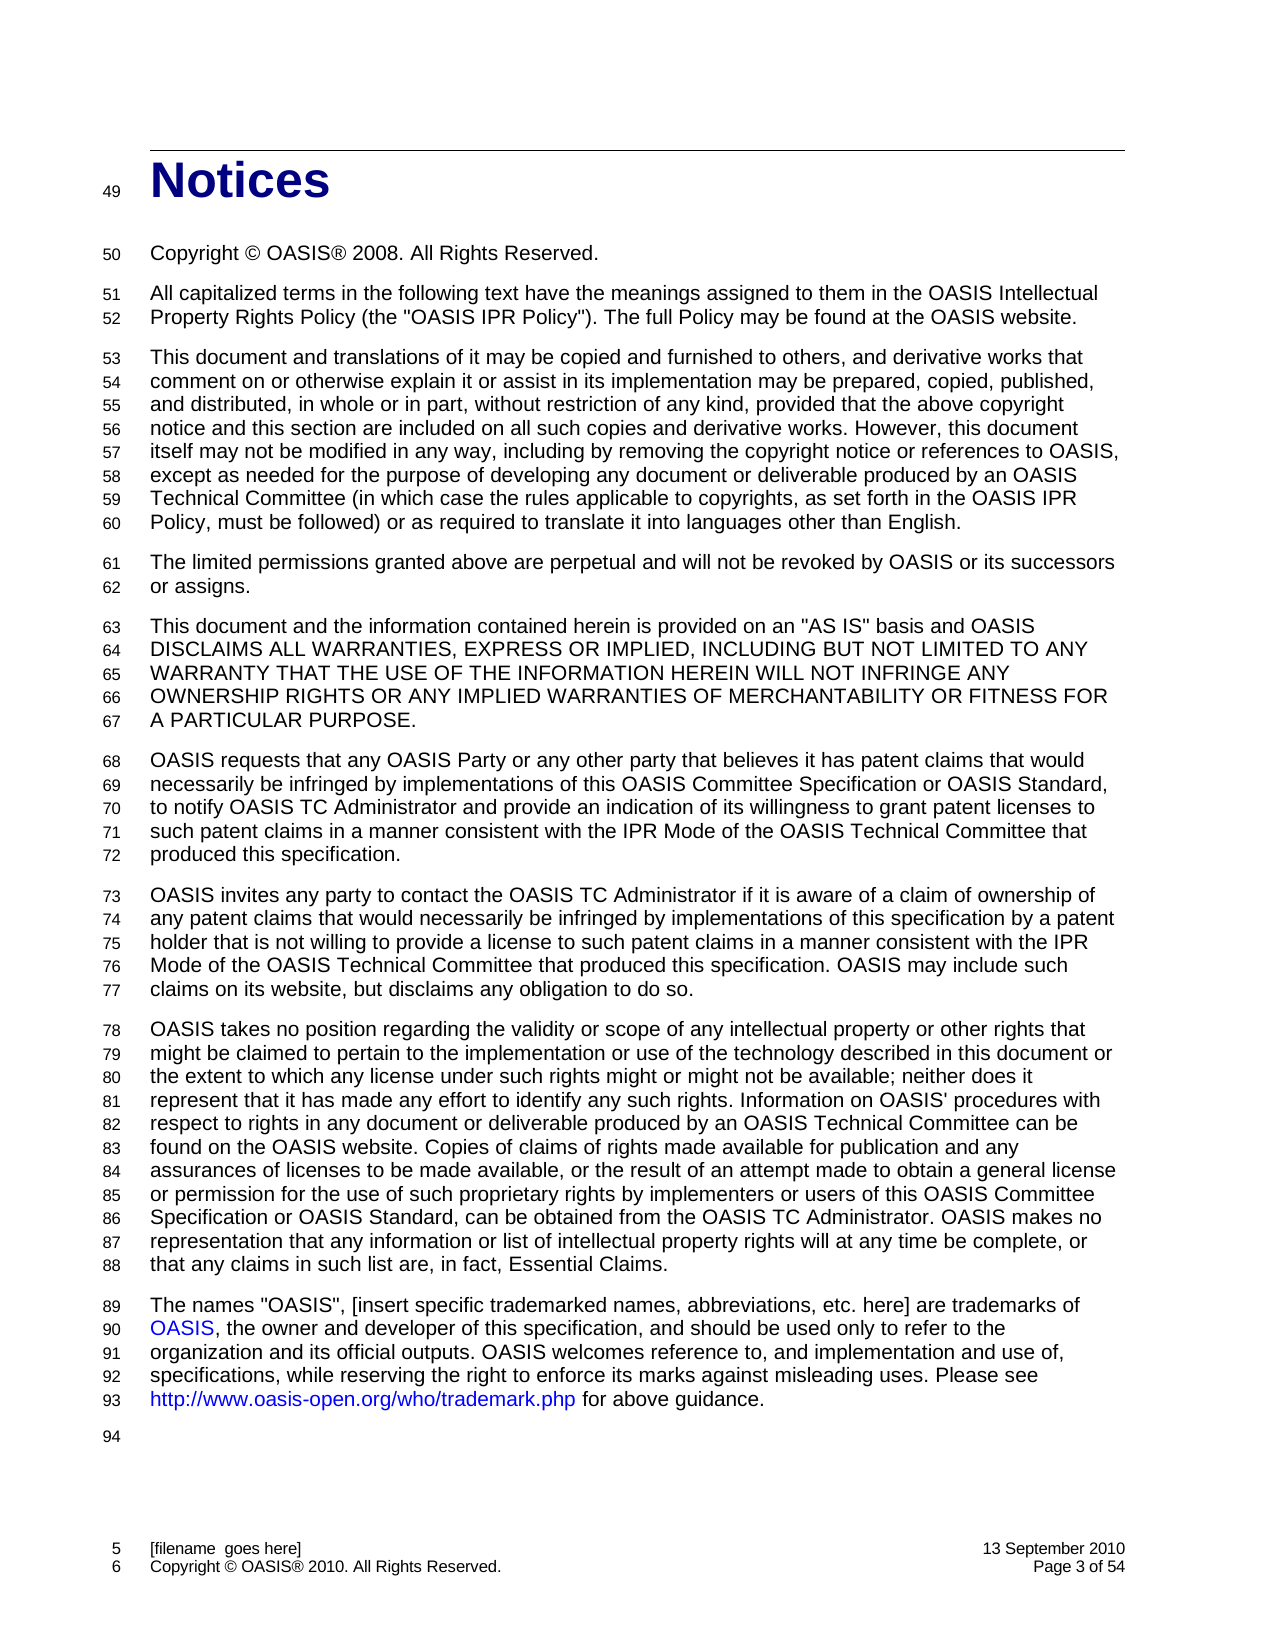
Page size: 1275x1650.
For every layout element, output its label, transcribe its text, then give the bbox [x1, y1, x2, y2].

text OASIS takes no position regarding the validity or scope of any intellectual property or other rights that might be claimed to pertain to the implementation or use of the technology described in this document or the extent to which any license under such rights might or might not be available; neither does it represent that it has made any effort to identify any such rights. Information on OASIS' procedures with respect to rights in any document or deliverable produced by an OASIS Technical Committee can be found on the OASIS website. Copies of claims of rights made available for publication and any assurances of licenses to be made available, or the result of an attempt made to obtain a general license or permission for the use of such proprietary rights by implementers or users of this OASIS Committee Specification or OASIS Standard, can be obtained from the OASIS TC Administrator. OASIS makes no representation that any information or list of intellectual property rights will at any time be complete, or that any claims in such list are, in fact, Essential Claims. [150, 1017, 1125, 1276]
text The limited permissions granted above are perpetual and will not be revoked by OASIS or its successors or assigns. [150, 551, 1125, 598]
text All capitalized terms in the following text have the meanings assigned to them in the OASIS Intellectual Property Rights Policy (the "OASIS IPR Policy"). The full Policy may be found at the OASIS website. [150, 282, 1125, 329]
text This document and translations of it may be copied and furnished to others, and derivative works that comment on or otherwise explain it or assist in its implementation may be prepared, copied, published, and distributed, in whole or in part, without restriction of any kind, provided that the above copyright notice and this section are included on all such copies and derivative works. However, this document itself may not be modified in any way, including by removing the copyright notice or references to OASIS, except as needed for the purpose of developing any document or deliverable produced by an OASIS Technical Committee (in which case the rules applicable to copyrights, as set forth in the OASIS IPR Policy, must be followed) or as required to translate it into languages other than English. [150, 346, 1125, 534]
text The names "OASIS", [insert specific trademarked names, abbreviations, etc. here] are trademarks of OASIS, the owner and developer of this specification, and should be used only to refer to the organization and its official outputs. OASIS welcomes reference to, and implementation and use of, specifications, while reserving the right to enforce its marks against misleading uses. Please see http://www.oasis-open.org/who/trademark.php for above guidance. [150, 1293, 1125, 1411]
text OASIS requests that any OASIS Party or any other party that believes it has patent claims that would necessarily be infringed by implementations of this OASIS Committee Specification or OASIS Standard, to notify OASIS TC Administrator and provide an indication of its willingness to grant patent licenses to such patent claims in a manner consistent with the IPR Mode of the OASIS Technical Committee that produced this specification. [150, 749, 1125, 866]
title Notices [150, 151, 1125, 208]
text OASIS invites any party to contact the OASIS TC Administrator if it is aware of a claim of ownership of any patent claims that would necessarily be infringed by implementations of this specification by a patent holder that is not willing to provide a license to such patent claims in a manner consistent with the IPR Mode of the OASIS Technical Committee that produced this specification. OASIS may include such claims on its website, but disclaims any obligation to do so. [150, 883, 1125, 1001]
text This document and the information contained herein is provided on an "AS IS" basis and OASIS DISCLAIMS ALL WARRANTIES, EXPRESS OR IMPLIED, INCLUDING BUT NOT LIMITED TO ANY WARRANTY THAT THE USE OF THE INFORMATION HEREIN WILL NOT INFRINGE ANY OWNERSHIP RIGHTS OR ANY IMPLIED WARRANTIES OF MERCHANTABILITY OR FITNESS FOR A PARTICULAR PURPOSE. [150, 614, 1125, 732]
text Copyright © OASIS® 2008. All Rights Reserved. [150, 242, 1125, 265]
